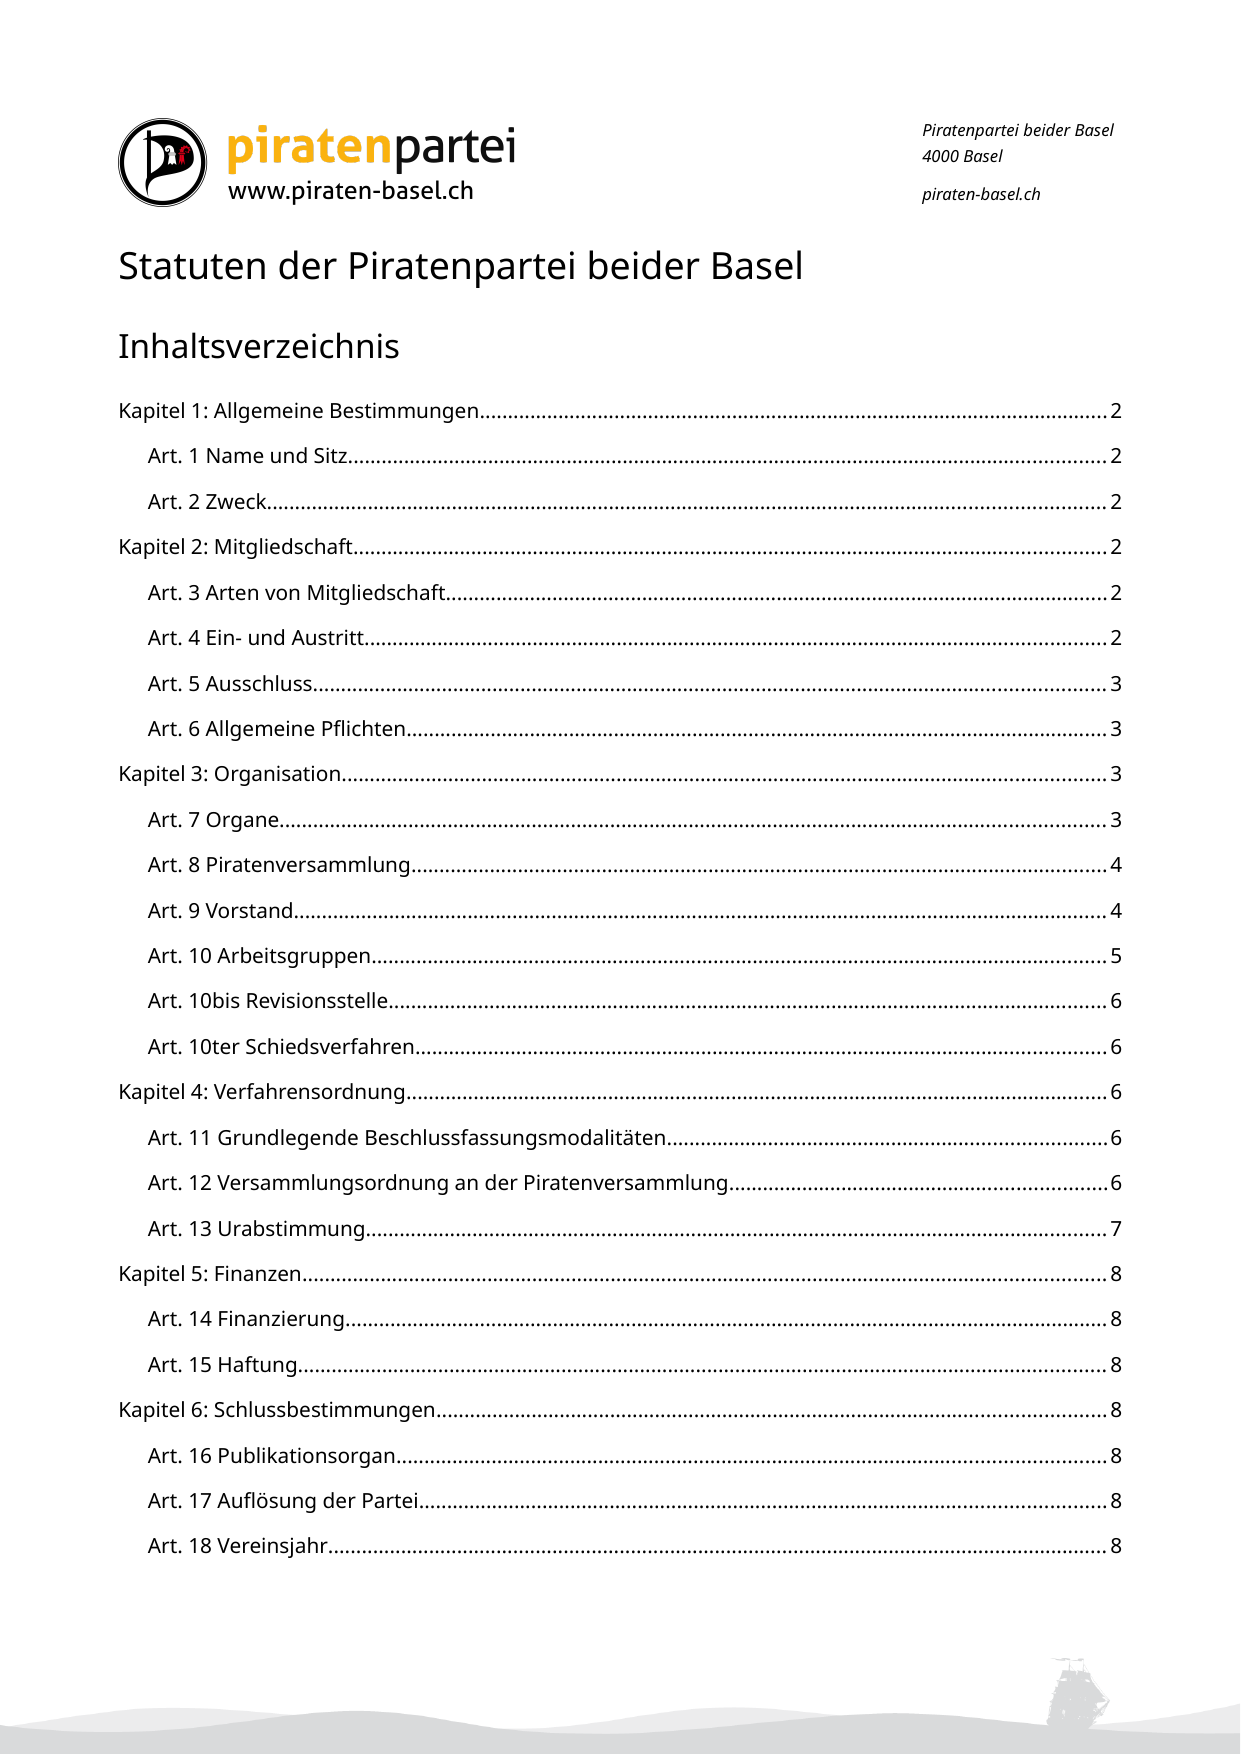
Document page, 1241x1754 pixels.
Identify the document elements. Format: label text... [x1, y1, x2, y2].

text Art. 18 Vereinsjahr 8 [148, 1527, 1122, 1560]
text Kapitel 6: Schlussbestimmungen 8 [118, 1391, 1122, 1424]
subtitle Inhaltsverzeichnis [118, 323, 1122, 368]
text Art. 16 Publikationsorgan 8 [148, 1436, 1122, 1469]
text Art. 10bis Revisionsstelle 6 [148, 982, 1122, 1015]
text Art. 12 Versammlungsordnung an der Piratenversammlung 6 [148, 1164, 1122, 1197]
text Art. 1 Name und Sitz 2 [148, 437, 1122, 470]
text Art. 11 Grundlegende Beschlussfassungsmodalitäten 6 [148, 1118, 1122, 1151]
title Statuten der Piratenpartei beider Basel [118, 239, 1122, 290]
text Art. 6 Allgemeine Pflichten 3 [148, 709, 1122, 743]
text Art. 2 Zweck 2 [148, 482, 1122, 516]
text Art. 3 Arten von Mitgliedschaft 2 [148, 573, 1122, 606]
text Piratenpartei beider Basel 4000 Basel [922, 118, 1122, 167]
text Art. 13 Urabstimmung 7 [148, 1209, 1122, 1242]
text Art. 8 Piratenversammlung 4 [148, 846, 1122, 879]
text Art. 10 Arbeitsgruppen 5 [148, 937, 1122, 970]
text Art. 14 Finanzierung 8 [148, 1300, 1122, 1333]
text Kapitel 4: Verfahrensordnung 6 [118, 1073, 1122, 1106]
picture [0, 1658, 1241, 1754]
text Art. 15 Haftung 8 [148, 1345, 1122, 1378]
text Art. 10ter Schiedsverfahren 6 [148, 1027, 1122, 1061]
text Kapitel 1: Allgemeine Bestimmungen 2 [118, 392, 1122, 425]
picture [118, 118, 515, 207]
text Kapitel 5: Finanzen 8 [118, 1254, 1122, 1288]
text Art. 4 Ein- und Austritt 2 [148, 619, 1122, 652]
text Art. 5 Ausschluss 3 [148, 664, 1122, 697]
text Art. 17 Auflösung der Partei 8 [148, 1482, 1122, 1515]
text Kapitel 2: Mitgliedschaft 2 [118, 528, 1122, 561]
text Art. 9 Vorstand 4 [148, 891, 1122, 924]
text Kapitel 3: Organisation 3 [118, 755, 1122, 788]
text Art. 7 Organe 3 [148, 800, 1122, 833]
text piraten-basel.ch [922, 183, 1122, 205]
